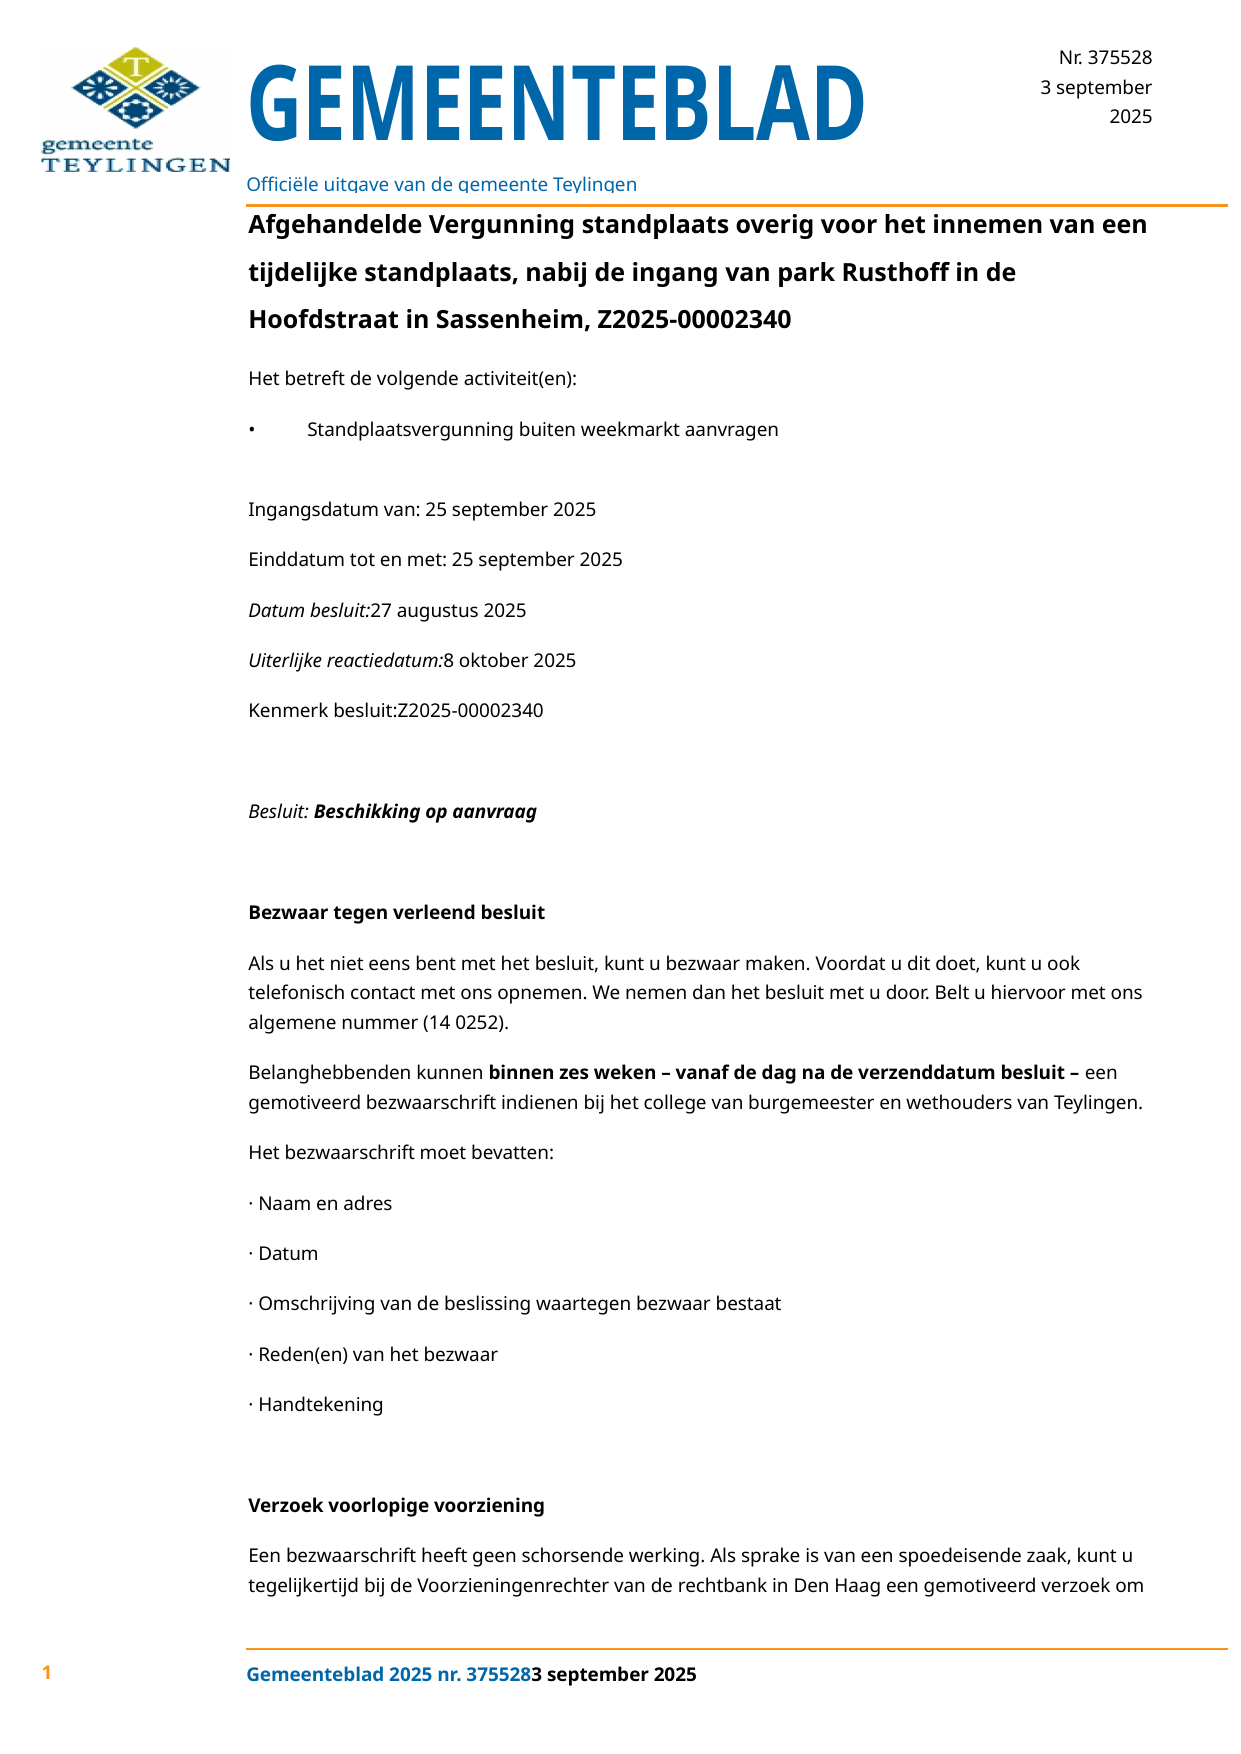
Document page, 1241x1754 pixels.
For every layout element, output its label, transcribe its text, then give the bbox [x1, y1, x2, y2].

text Afgehandelde Vergunning standplaats overig voor het innemen van een tijdelijke standplaats, nabij de ingang van park Rusthoff in de Hoofdstraat in Sassenheim, Z2025-00002340 [248, 207, 1152, 336]
text · Reden(en) van het bezwaar [248, 1341, 1152, 1367]
text Besluit: Beschikking op aanvraag [248, 798, 1152, 824]
text Het betreft de volgende activiteit(en): [248, 366, 1152, 391]
text · Handtekening [248, 1391, 1152, 1417]
text Verzoek voorlopige voorziening [248, 1492, 1152, 1518]
text Het bezwaarschrift moet bevatten: [248, 1139, 1152, 1165]
text Einddatum tot en met: 25 september 2025 [248, 546, 1152, 572]
text Ingangsdatum van: 25 september 2025 [248, 496, 1152, 522]
text Bezwaar tegen verleend besluit [248, 899, 1152, 925]
picture [41, 47, 231, 172]
text Datum besluit:27 augustus 2025 [248, 597, 1152, 622]
text Kenmerk besluit:Z2025-00002340 [248, 698, 1152, 723]
text · Omschrijving van de beslissing waartegen bezwaar bestaat [248, 1291, 1152, 1316]
text Belanghebbenden kunnen binnen zes weken – vanaf de dag na de verzenddatum besluit – een gemotiveerd bezwaarschrift indienen bij het college van burgemeester en wethouders van Teylingen. [248, 1059, 1152, 1114]
text · Naam en adres [248, 1190, 1152, 1215]
text Een bezwaarschrift heeft geen schorsende werking. Als sprake is van een spoedeisende zaak, kunt u tegelijkertijd bij de Voorzieningenrechter van de rechtbank in Den Haag een gemotiveerd verzoek om [248, 1543, 1152, 1598]
text Uiterlijke reactiedatum:8 oktober 2025 [248, 647, 1152, 673]
list Standplaatsvergunning buiten weekmarkt aanvragen [248, 416, 1152, 442]
text Als u het niet eens bent met het besluit, kunt u bezwaar maken. Voordat u dit doet, kunt u ook telefonisch contact met ons opnemen. We nemen dan het besluit met u door. Belt u hiervoor met ons algemene nummer (14 0252). [248, 950, 1152, 1034]
text · Datum [248, 1240, 1152, 1266]
